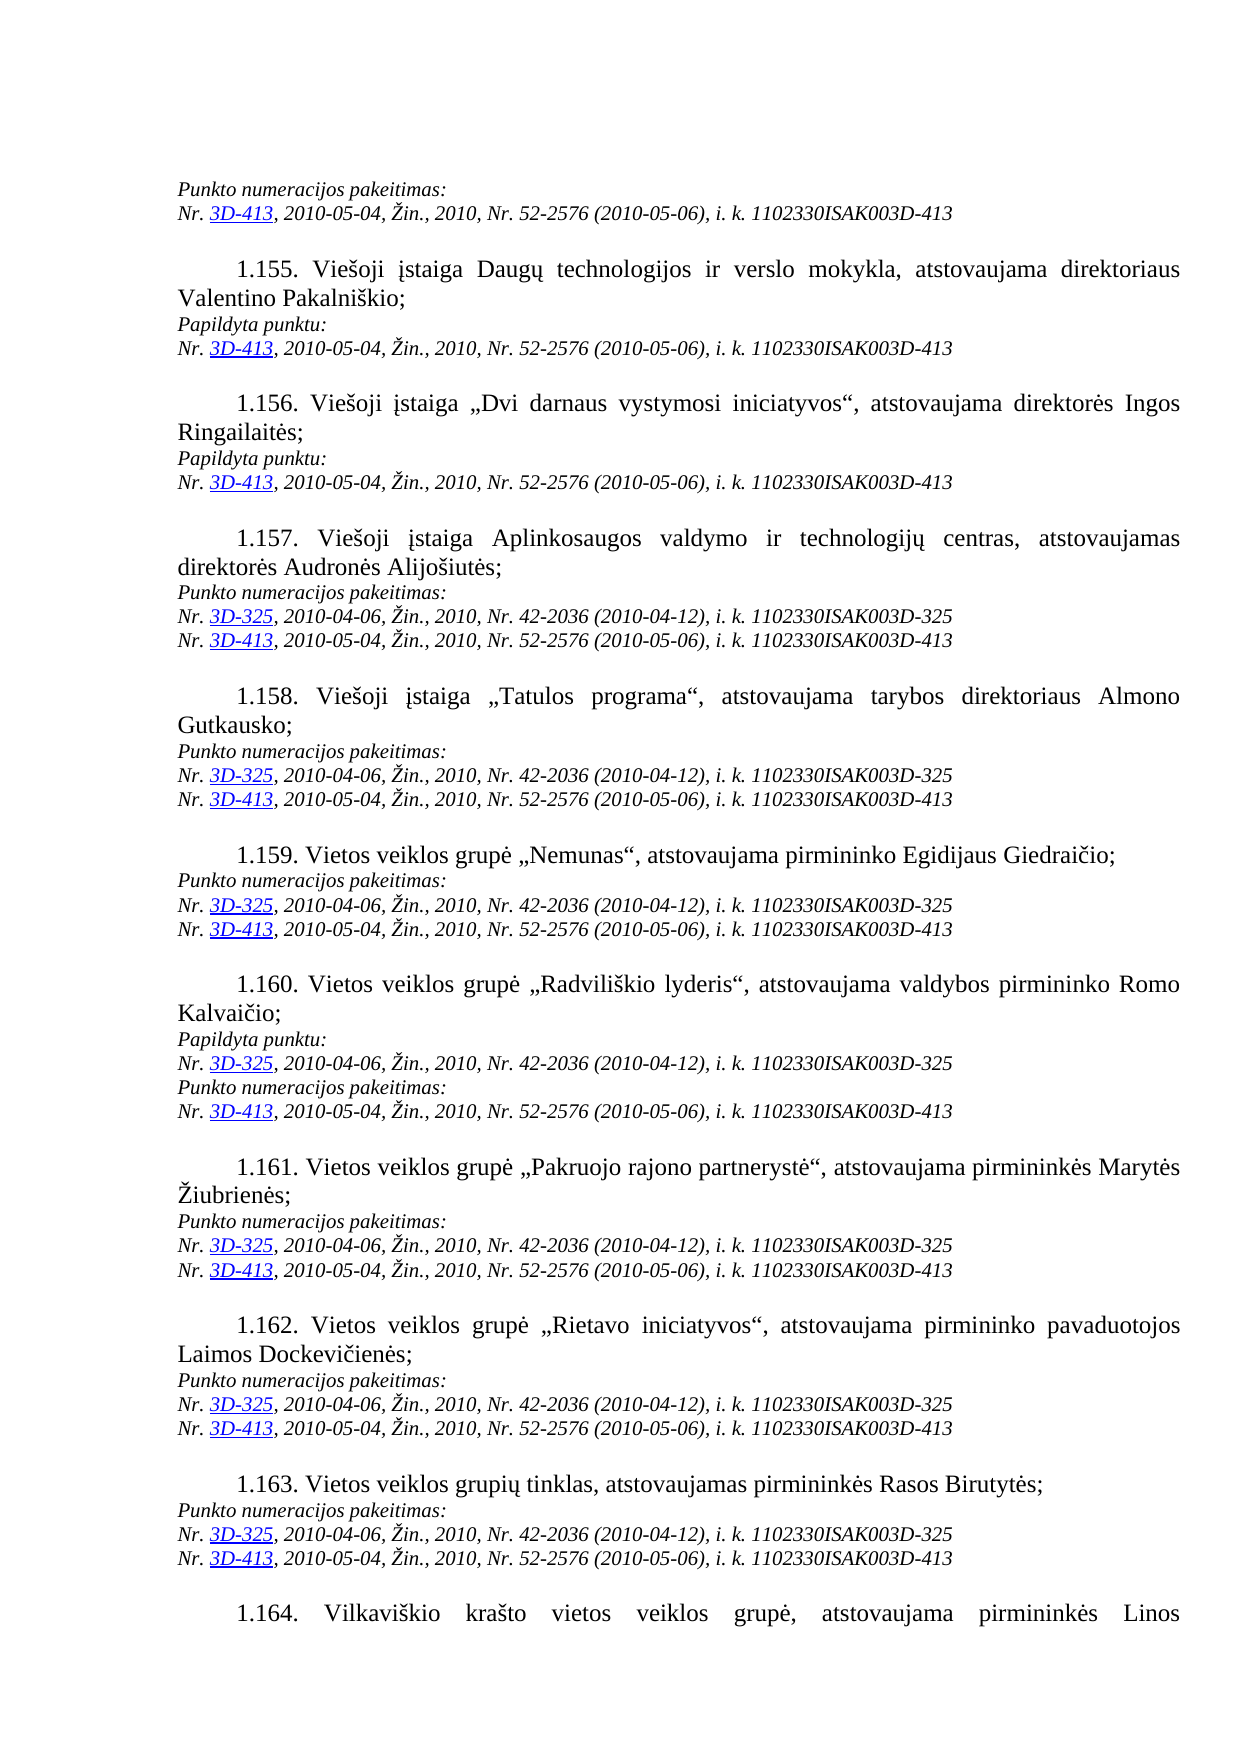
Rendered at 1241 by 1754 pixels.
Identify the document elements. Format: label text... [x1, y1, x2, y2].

text Nr. 3D-413, 2010-05-04, Žin., 2010, Nr. 52-2576 (2010-05-06), i. k. 1102330ISAK003D-413 [177, 787, 1181, 811]
text Papildyta punktu: [177, 1027, 1181, 1051]
text Punkto numeracijos pakeitimas: [177, 739, 1181, 763]
text Punkto numeracijos pakeitimas: [177, 868, 1181, 892]
text 1.155. Viešoji įstaiga Daugų technologijos ir verslo mokykla, atstovaujama direktoriaus Valentino Pakalniškio; [177, 254, 1181, 312]
text Nr. 3D-325, 2010-04-06, Žin., 2010, Nr. 42-2036 (2010-04-12), i. k. 1102330ISAK003D-325 [177, 604, 1181, 628]
text Nr. 3D-325, 2010-04-06, Žin., 2010, Nr. 42-2036 (2010-04-12), i. k. 1102330ISAK003D-325 [177, 763, 1181, 787]
text Punkto numeracijos pakeitimas: [177, 580, 1181, 604]
text 1.158. Viešoji įstaiga „Tatulos programa“, atstovaujama tarybos direktoriaus Almono Gutkausko; [177, 681, 1181, 739]
text Nr. 3D-325, 2010-04-06, Žin., 2010, Nr. 42-2036 (2010-04-12), i. k. 1102330ISAK003D-325 [177, 1051, 1181, 1075]
text Nr. 3D-413, 2010-05-04, Žin., 2010, Nr. 52-2576 (2010-05-06), i. k. 1102330ISAK003D-413 [177, 470, 1181, 494]
text Nr. 3D-413, 2010-05-04, Žin., 2010, Nr. 52-2576 (2010-05-06), i. k. 1102330ISAK003D-413 [177, 1257, 1181, 1282]
text Punkto numeracijos pakeitimas: [177, 1368, 1181, 1392]
text 1.159. Vietos veiklos grupė „Nemunas“, atstovaujama pirmininko Egidijaus Giedraičio; [177, 840, 1181, 868]
text 1.162. Vietos veiklos grupė „Rietavo iniciatyvos“, atstovaujama pirmininko pavaduotojos Laimos Dockevičienės; [177, 1310, 1181, 1368]
text Punkto numeracijos pakeitimas: [177, 1075, 1181, 1099]
text Nr. 3D-413, 2010-05-04, Žin., 2010, Nr. 52-2576 (2010-05-06), i. k. 1102330ISAK003D-413 [177, 917, 1181, 941]
text Nr. 3D-413, 2010-05-04, Žin., 2010, Nr. 52-2576 (2010-05-06), i. k. 1102330ISAK003D-413 [177, 201, 1181, 225]
text Papildyta punktu: [177, 446, 1181, 470]
text 1.164. Vilkaviškio krašto vietos veiklos grupė, atstovaujama pirmininkės Linos [177, 1598, 1181, 1627]
text Papildyta punktu: [177, 312, 1181, 336]
text 1.157. Viešoji įstaiga Aplinkosaugos valdymo ir technologijų centras, atstovaujamas direktorės Audronės Alijošiutės; [177, 523, 1181, 580]
text Nr. 3D-325, 2010-04-06, Žin., 2010, Nr. 42-2036 (2010-04-12), i. k. 1102330ISAK003D-325 [177, 1392, 1181, 1416]
text 1.161. Vietos veiklos grupė „Pakruojo rajono partnerystė“, atstovaujama pirmininkės Marytės Žiubrienės; [177, 1152, 1181, 1209]
text Nr. 3D-325, 2010-04-06, Žin., 2010, Nr. 42-2036 (2010-04-12), i. k. 1102330ISAK003D-325 [177, 892, 1181, 917]
text Nr. 3D-413, 2010-05-04, Žin., 2010, Nr. 52-2576 (2010-05-06), i. k. 1102330ISAK003D-413 [177, 1546, 1181, 1570]
text Nr. 3D-413, 2010-05-04, Žin., 2010, Nr. 52-2576 (2010-05-06), i. k. 1102330ISAK003D-413 [177, 336, 1181, 360]
text Punkto numeracijos pakeitimas: [177, 1209, 1181, 1233]
text Nr. 3D-325, 2010-04-06, Žin., 2010, Nr. 42-2036 (2010-04-12), i. k. 1102330ISAK003D-325 [177, 1233, 1181, 1257]
text 1.156. Viešoji įstaiga „Dvi darnaus vystymosi iniciatyvos“, atstovaujama direktorės Ingos Ringailaitės; [177, 388, 1181, 446]
text Nr. 3D-325, 2010-04-06, Žin., 2010, Nr. 42-2036 (2010-04-12), i. k. 1102330ISAK003D-325 [177, 1522, 1181, 1546]
text 1.160. Vietos veiklos grupė „Radviliškio lyderis“, atstovaujama valdybos pirmininko Romo Kalvaičio; [177, 969, 1181, 1027]
text Punkto numeracijos pakeitimas: [177, 177, 1181, 201]
text 1.163. Vietos veiklos grupių tinklas, atstovaujamas pirmininkės Rasos Birutytės; [177, 1469, 1181, 1497]
text Nr. 3D-413, 2010-05-04, Žin., 2010, Nr. 52-2576 (2010-05-06), i. k. 1102330ISAK003D-413 [177, 628, 1181, 652]
text Punkto numeracijos pakeitimas: [177, 1497, 1181, 1522]
text Nr. 3D-413, 2010-05-04, Žin., 2010, Nr. 52-2576 (2010-05-06), i. k. 1102330ISAK003D-413 [177, 1416, 1181, 1440]
text Nr. 3D-413, 2010-05-04, Žin., 2010, Nr. 52-2576 (2010-05-06), i. k. 1102330ISAK003D-413 [177, 1099, 1181, 1123]
